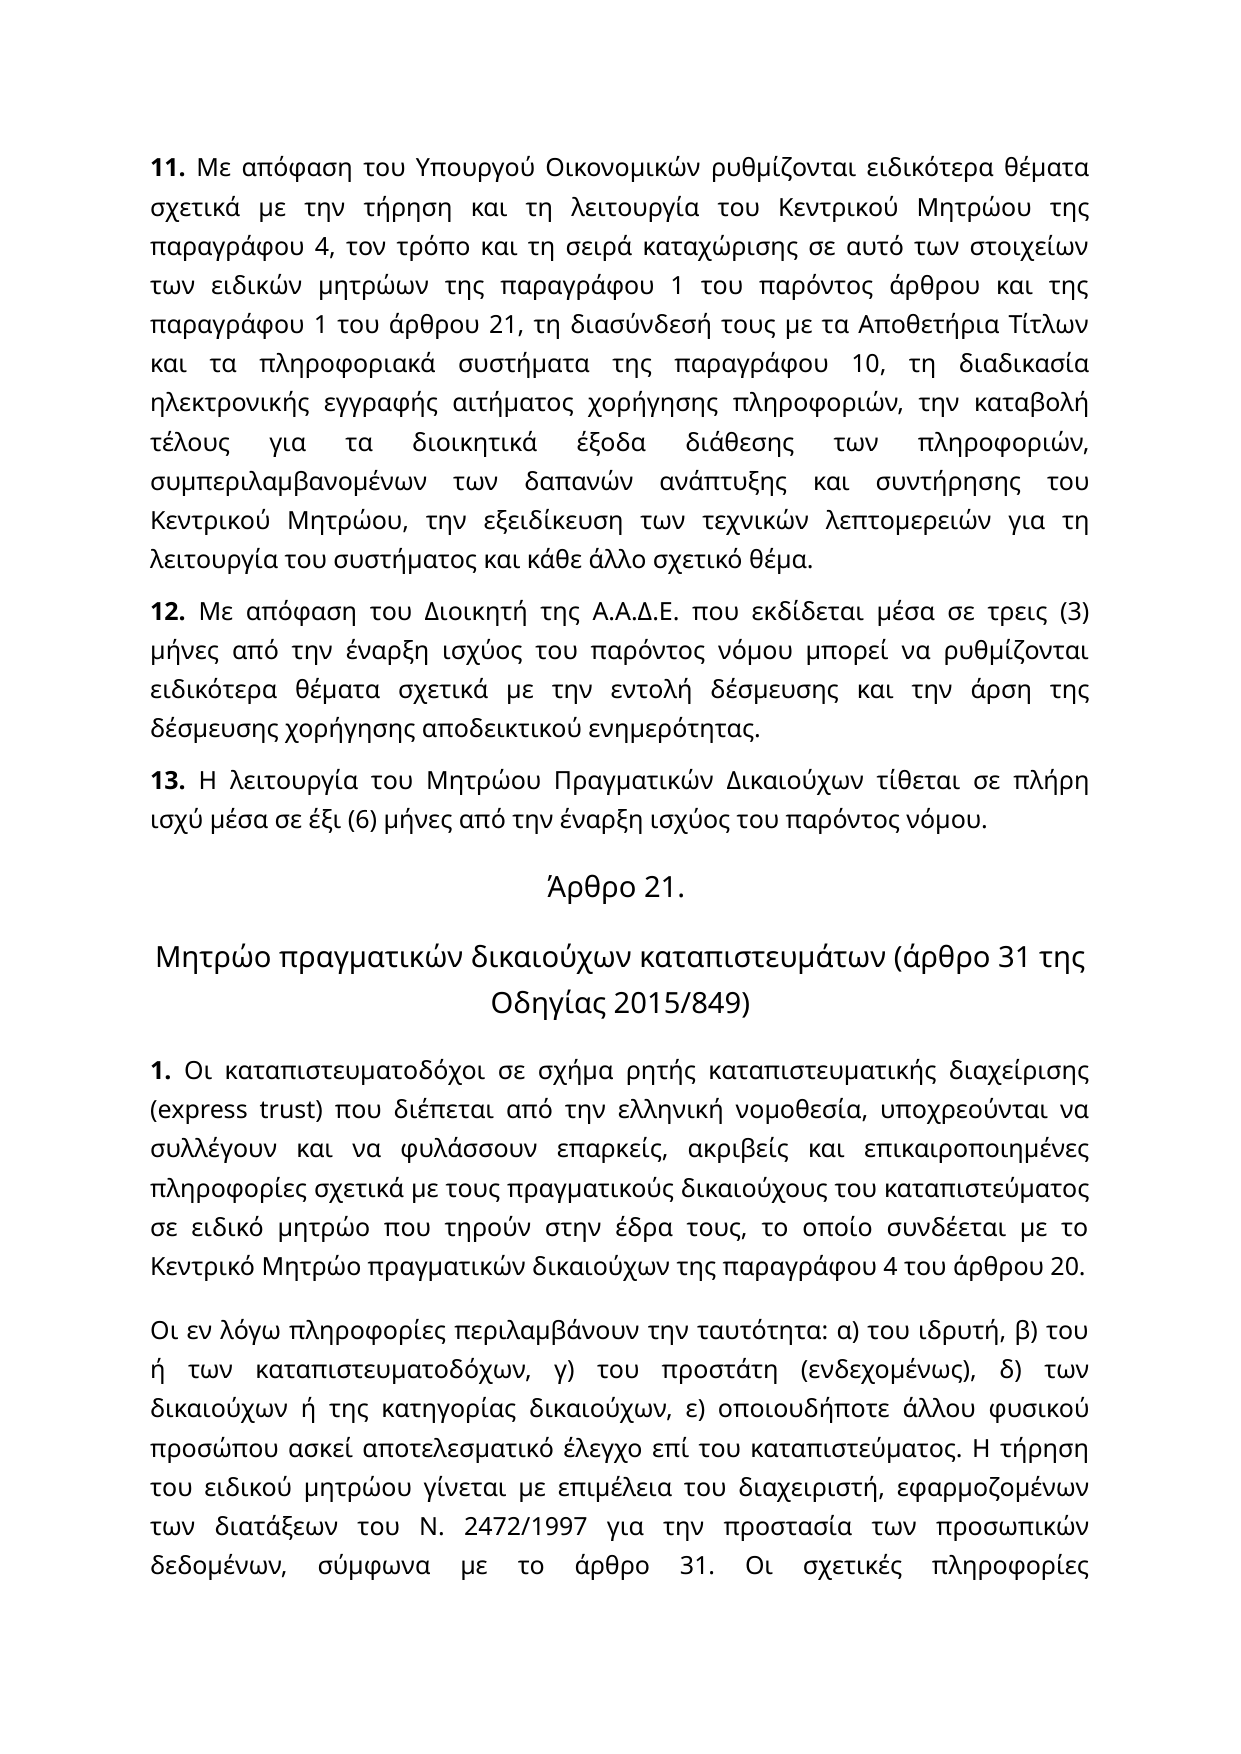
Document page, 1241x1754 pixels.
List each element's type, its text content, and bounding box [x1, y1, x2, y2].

text 13. Η λειτουργία του Μητρώου Πραγματικών Δικαιούχων τίθεται σε πλήρη ισχύ μέσα σε έξι (6) μήνες από την έναρξη ισχύος του παρόντος νόμου. [150, 762, 1090, 836]
text 12. Με απόφαση του Διοικητή της Α.Α.Δ.Ε. που εκδίδεται μέσα σε τρεις (3) μήνες από την έναρξη ισχύος του παρόντος νόμου μπορεί να ρυθμίζονται ειδικότερα θέματα σχετικά με την εντολή δέσμευσης και την άρση της δέσμευσης χορήγησης αποδεικτικού ενημερότητας. [150, 593, 1090, 745]
text Οι εν λόγω πληροφορίες περιλαμβάνουν την ταυτότητα: α) του ιδρυτή, β) του ή των καταπιστευματοδόχων, γ) του προστάτη (ενδεχομένως), δ) των δικαιούχων ή της κατηγορίας δικαιούχων, ε) οποιουδήποτε άλλου φυσικού προσώπου ασκεί αποτελεσματικό έλεγχο επί του καταπιστεύματος. Η τήρηση του ειδικού μητρώου γίνεται με επιμέλεια του διαχειριστή, εφαρμοζομένων των διατάξεων του Ν. 2472/1997 για την προστασία των προσωπικών δεδομένων, σύμφωνα με το άρθρο 31. Οι σχετικές πληροφορίες [150, 1313, 1090, 1582]
text 11. Με απόφαση του Υπουργού Οικονομικών ρυθμίζονται ειδικότερα θέματα σχετικά με την τήρηση και τη λειτουργία του Κεντρικού Μητρώου της παραγράφου 4, τον τρόπο και τη σειρά καταχώρισης σε αυτό των στοιχείων των ειδικών μητρώων της παραγράφου 1 του παρόντος άρθρου και της παραγράφου 1 του άρθρου 21, τη διασύνδεσή τους με τα Αποθετήρια Τίτλων και τα πληροφοριακά συστήματα της παραγράφου 10, τη διαδικασία ηλεκτρονικής εγγραφής αιτήματος χορήγησης πληροφοριών, την καταβολή τέλους για τα διοικητικά έξοδα διάθεσης των πληροφοριών, συμπεριλαμβανομένων των δαπανών ανάπτυξης και συντήρησης του Κεντρικού Μητρώου, την εξειδίκευση των τεχνικών λεπτομερειών για τη λειτουργία του συστήματος και κάθε άλλο σχετικό θέμα. [150, 150, 1090, 576]
subtitle Άρθρο 21. [150, 866, 1090, 906]
subtitle Μητρώο πραγματικών δικαιούχων καταπιστευμάτων (άρθρο 31 της Οδηγίας 2015/849) [150, 936, 1090, 1022]
text 1. Οι καταπιστευματοδόχοι σε σχήμα ρητής καταπιστευματικής διαχείρισης (express trust) που διέπεται από την ελληνική νομοθεσία, υποχρεούνται να συλλέγουν και να φυλάσσουν επαρκείς, ακριβείς και επικαιροποιημένες πληροφορίες σχετικά με τους πραγματικούς δικαιούχους του καταπιστεύματος σε ειδικό μητρώο που τηρούν στην έδρα τους, το οποίο συνδέεται με το Κεντρικό Μητρώο πραγματικών δικαιούχων της παραγράφου 4 του άρθρου 20. [150, 1053, 1090, 1283]
